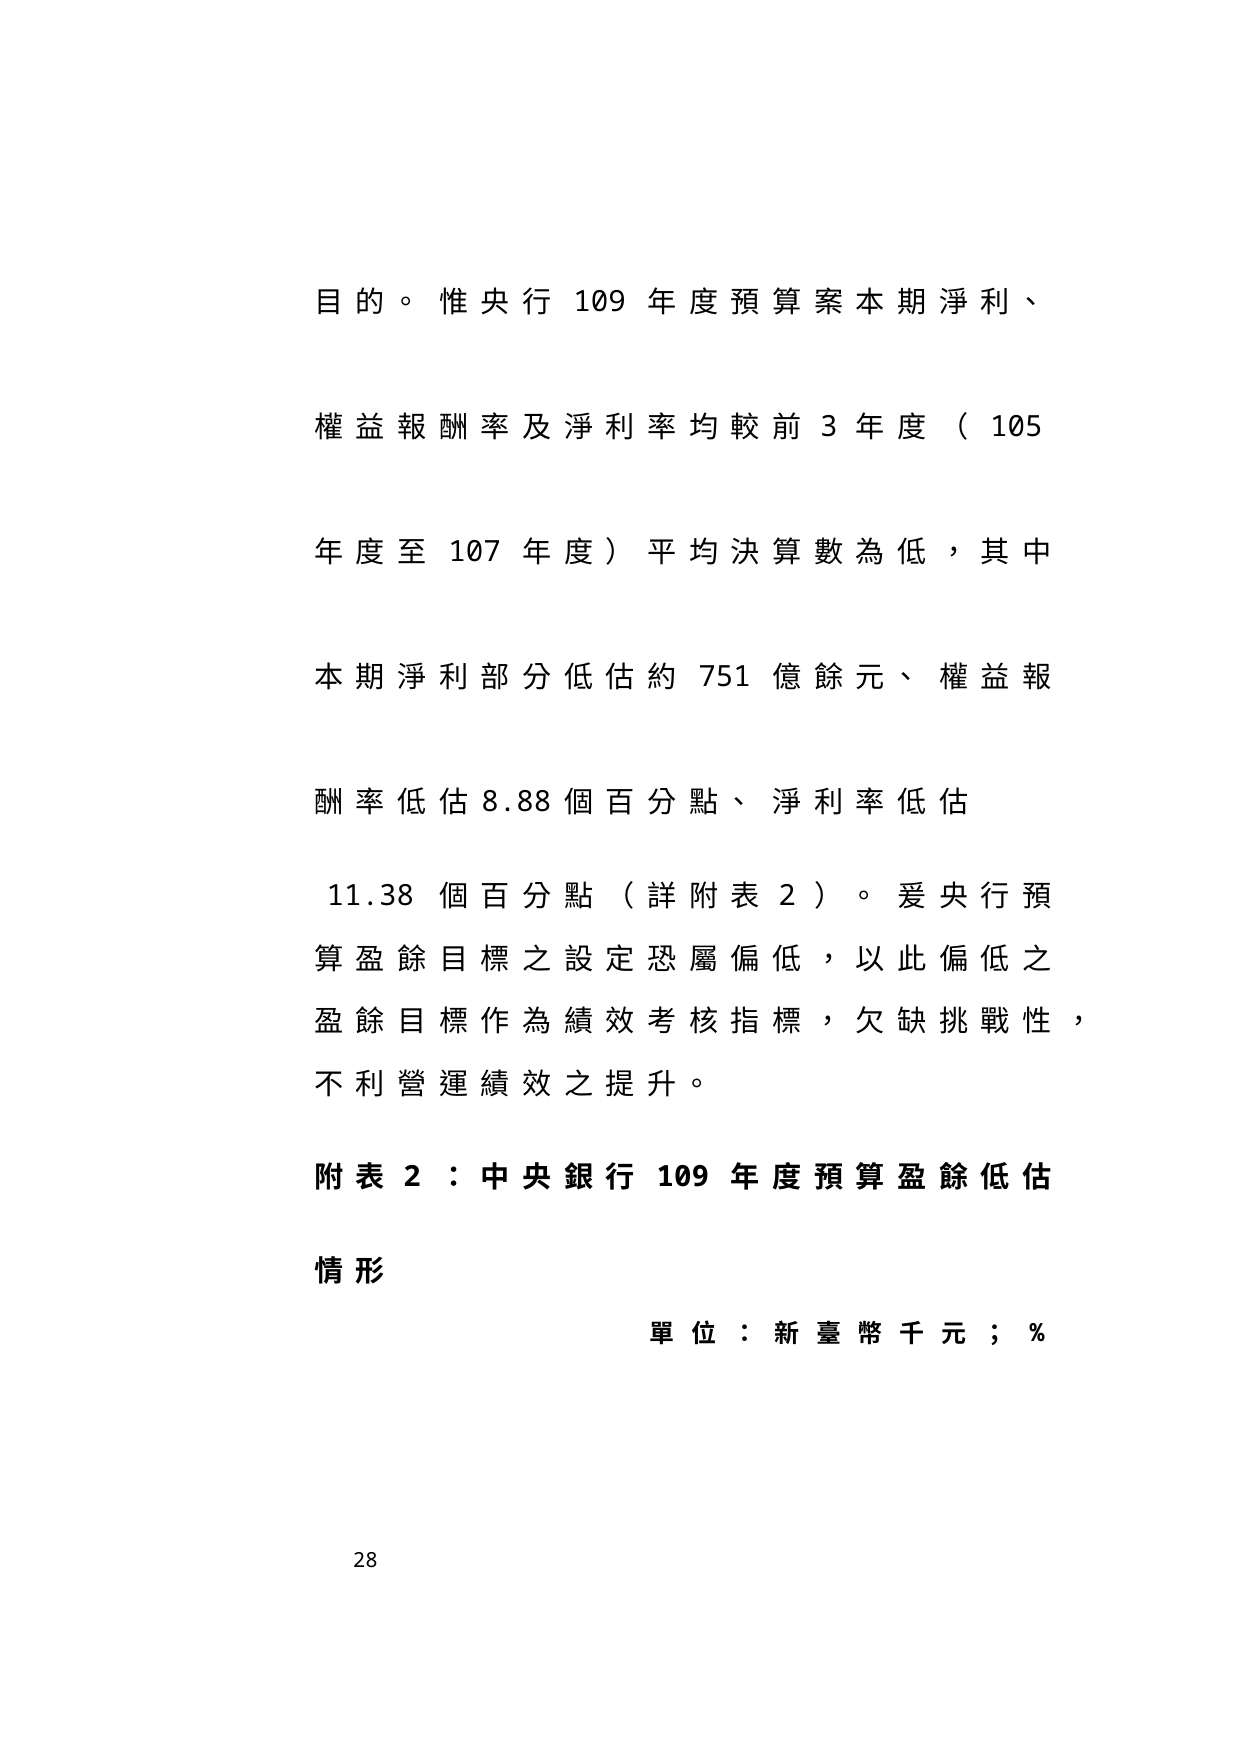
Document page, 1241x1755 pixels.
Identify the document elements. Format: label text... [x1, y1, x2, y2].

text 附表2：中央銀行109年度預算盈餘低估情形 [271, 1102, 1058, 1290]
text 單位：新臺幣千元；% [183, 1290, 1058, 1352]
text 依109年度中央政府總預算附屬單位預算編製應行注意事項－營業部分第6條規定：「各事業應積極開源節，應本企業化經營原則，妥作整體營運策略規劃…，設法增加收入，抑減成本…，妥訂年度盈餘(或虧損改善)目標。」故盈餘目標之設定，過高或過低皆不宜，俾以達成考核之目的。惟央行109年度預算案本期淨利、權益報酬率及淨利率均較前3年度（105年度至107年度）平均決算數為低，其中本期淨利部分低估約751億餘元、權益報酬率低估8.88個百分點、淨利率低估11.38個百分點（詳附表2）。爰央行預算盈餘目標之設定恐屬偏低，以此偏低之盈餘目標作為績效考核指標，欠缺挑戰性，不利營運績效之提升。 [271, 227, 1058, 1102]
